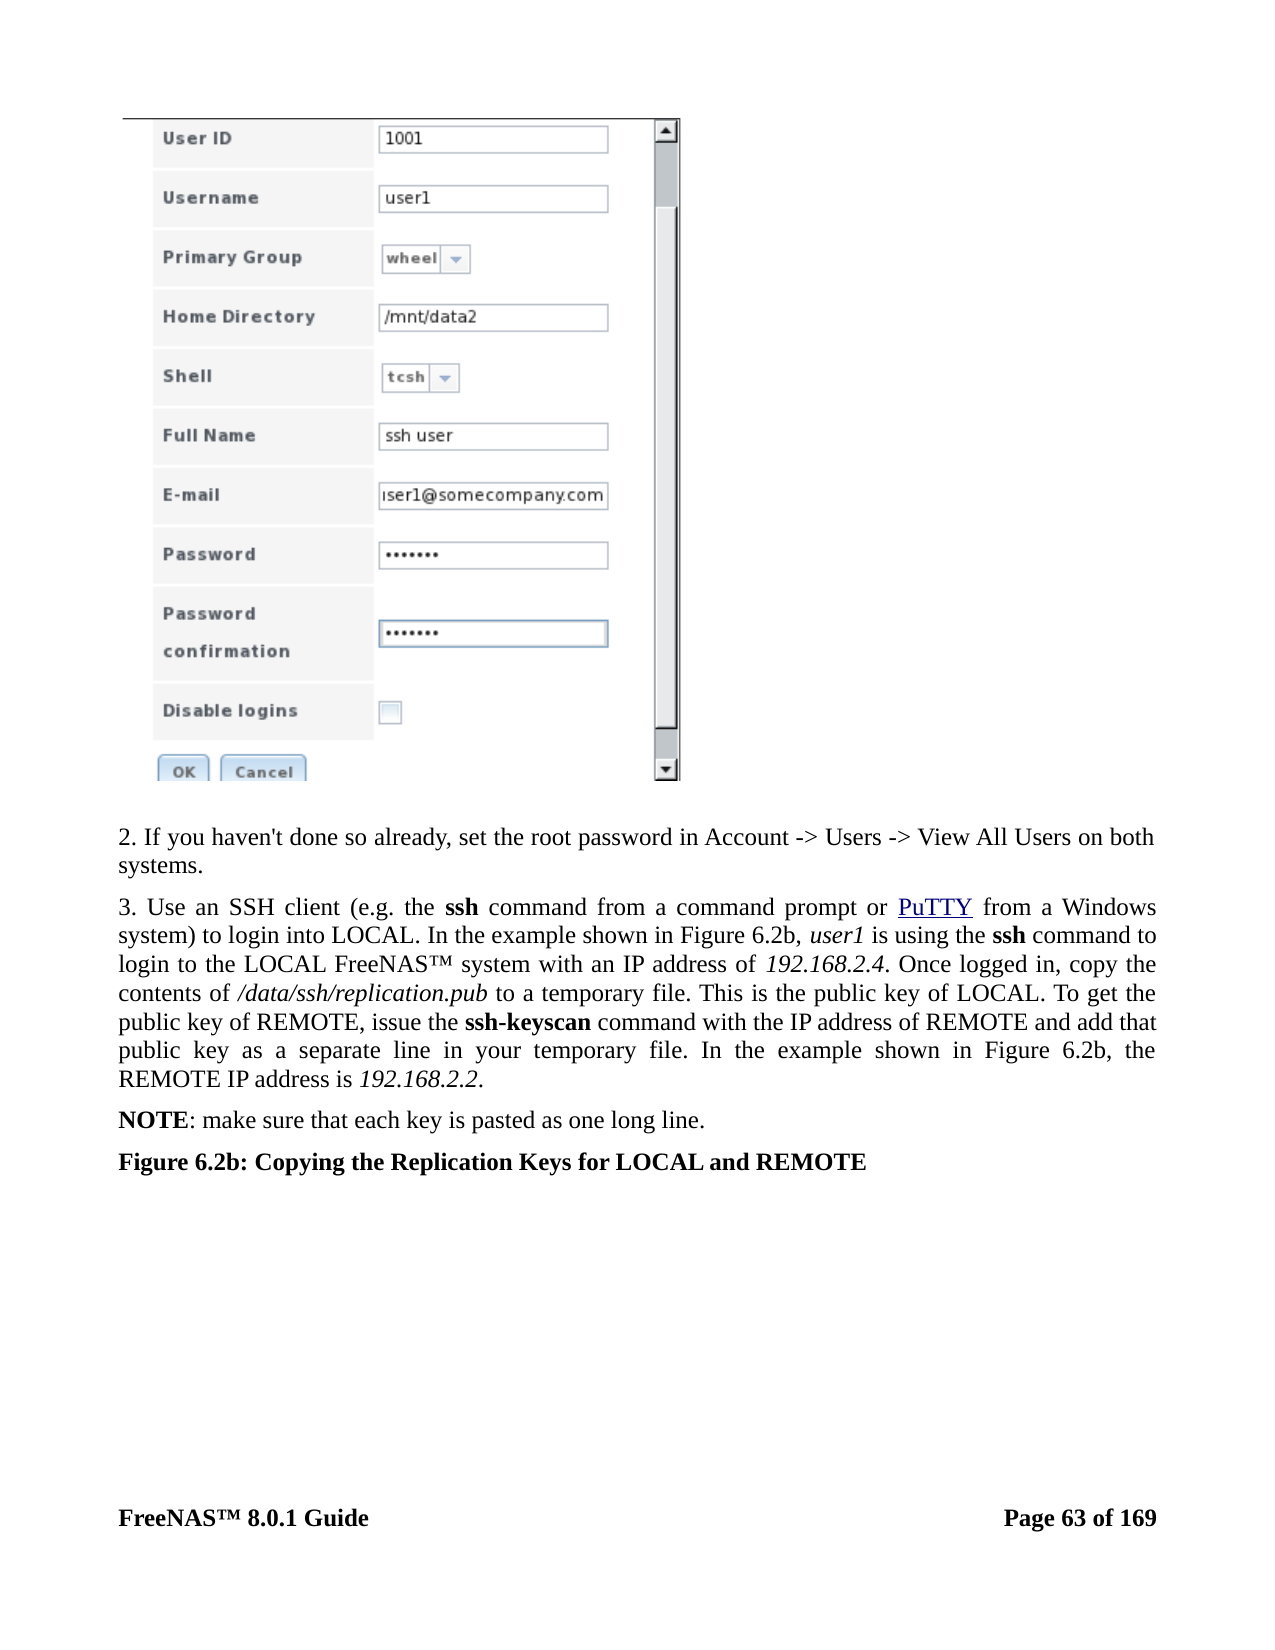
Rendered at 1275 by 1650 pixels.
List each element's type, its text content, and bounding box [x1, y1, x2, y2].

text Figure 6.2b: Copying the Replication Keys for LOCAL and REMOTE [118, 1147, 1157, 1176]
picture [122, 118, 681, 781]
text 3. Use an SSH client (e.g. the ssh command from a command prompt or PuTTY from a Windows system) to login into LOCAL. In the example shown in Figure 6.2b, user1 is using the ssh command to login to the LOCAL FreeNAS™ system with an IP address of 192.168.2.4. Once logged in, copy the contents of /data/ssh/replication.pub to a temporary file. This is the public key of LOCAL. To get the public key of REMOTE, issue the ssh-keyscan command with the IP address of REMOTE and add that public key as a separate line in your temporary file. In the example shown in Figure 6.2b, the REMOTE IP address is 192.168.2.2. [118, 892, 1157, 1093]
text 2. If you haven't done so already, set the root password in Account -> Users -> View All Users on both systems. [118, 822, 1157, 879]
text NOTE: make sure that each key is pasted as one long line. [118, 1106, 1157, 1134]
